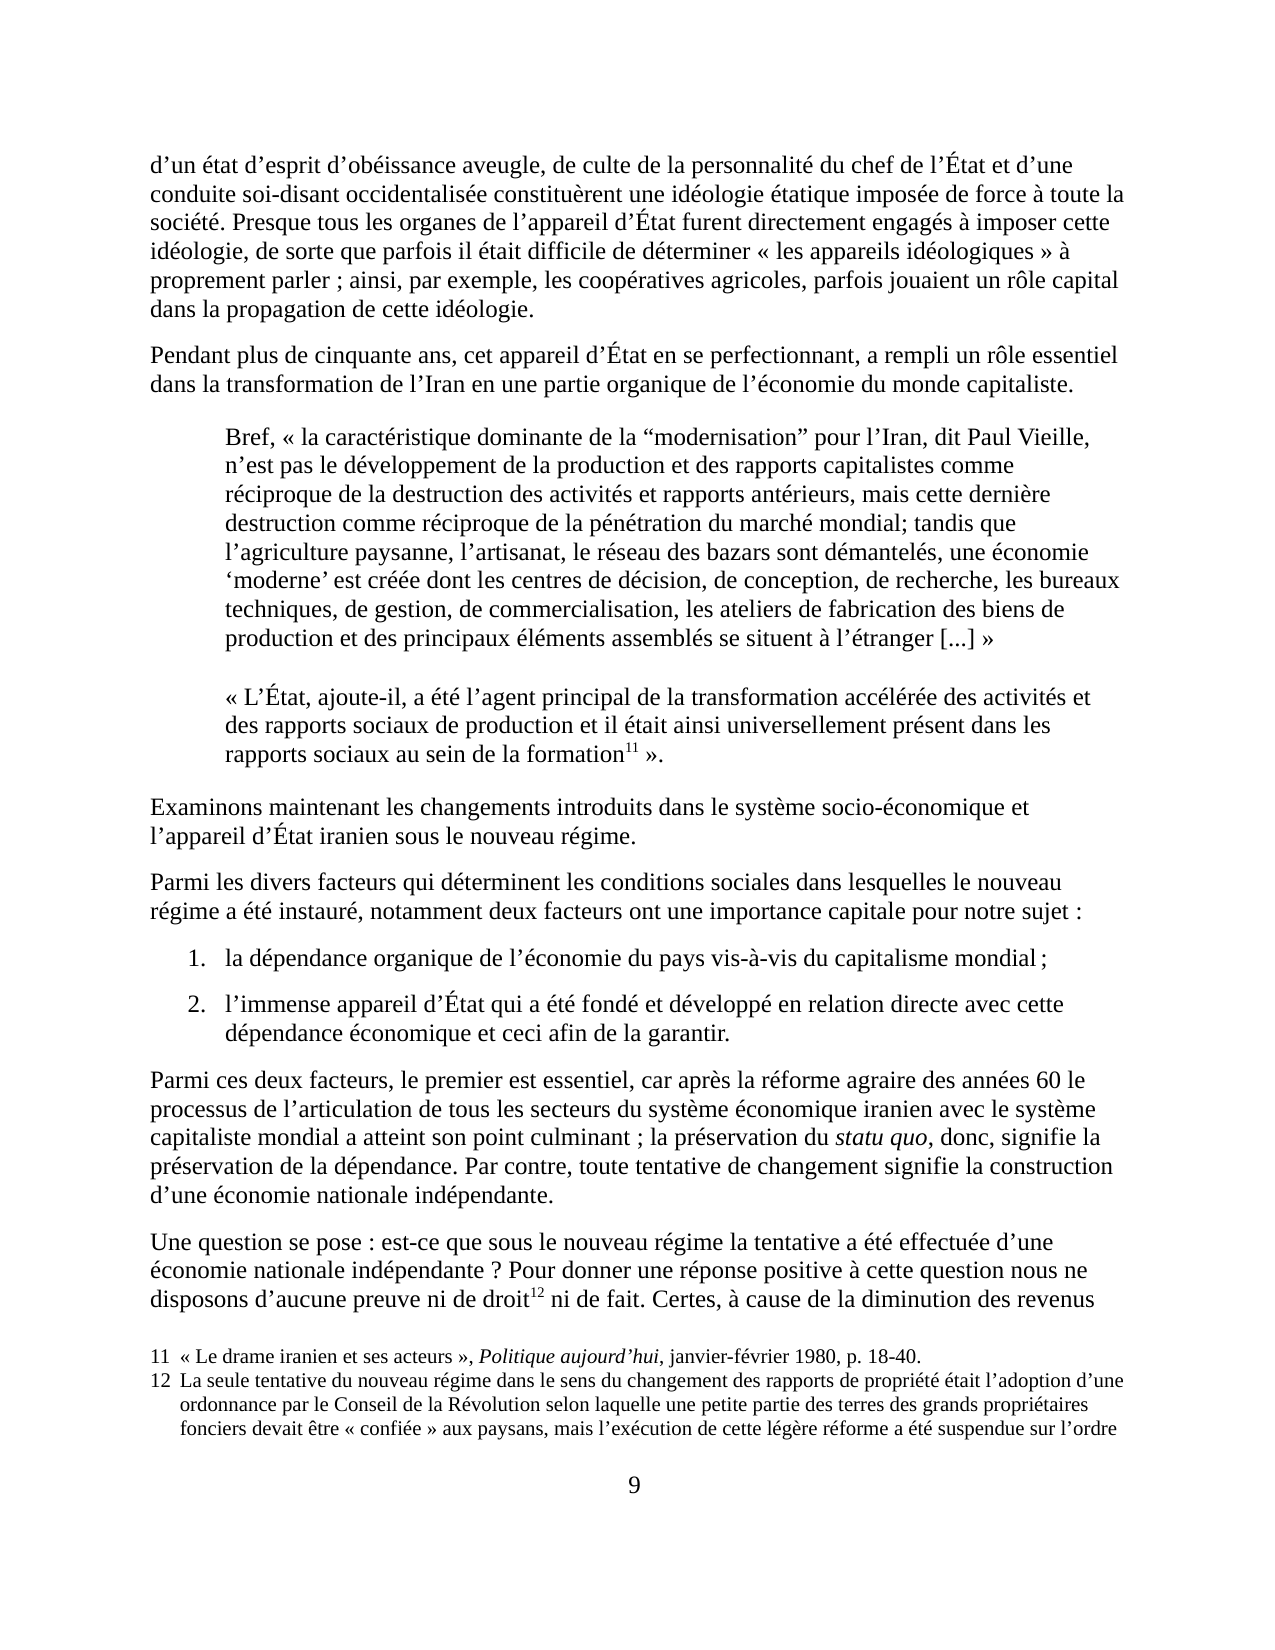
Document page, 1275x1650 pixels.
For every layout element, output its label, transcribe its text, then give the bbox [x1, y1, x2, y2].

text Bref, « la caractéristique dominante de la “modernisation” pour l’Iran, dit Paul Vieille, n’est pas le développement de la production et des rapports capitalistes comme réciproque de la destruction des activités et rapports antérieurs, mais cette dernière destruction comme réciproque de la pénétration du marché mondial; tandis que l’agriculture paysanne, l’artisanat, le réseau des bazars sont démantelés, une économie ‘moderne’ est créée dont les centres de décision, de conception, de recherche, les bureaux techniques, de gestion, de commercialisation, les ateliers de fabrication des biens de production et des principaux éléments assemblés se situent à l’étranger [...] » [225, 422, 1125, 652]
text Une question se pose : est-ce que sous le nouveau régime la tentative a été effectuée d’une économie nationale indépendante ? Pour donner une réponse positive à cette question nous ne disposons d’aucune preuve ni de droit ni de fait. Certes, à cause de la diminution des revenus [150, 1227, 1125, 1313]
text Pendant plus de cinquante ans, cet appareil d’État en se perfectionnant, a rempli un rôle essentiel dans la transformation de l’Iran en une partie organique de l’économie du monde capitaliste. [150, 340, 1125, 398]
text « L’État, ajoute-il, a été l’agent principal de la transformation accélérée des activités et des rapports sociaux de production et il était ainsi universellement présent dans les rapports sociaux au sein de la formation ». [225, 682, 1125, 768]
text Examinons maintenant les changements introduits dans le système socio-économique et l’appareil d’État iranien sous le nouveau régime. [150, 792, 1125, 849]
list la dépendance organique de l’économie du pays vis-à-vis du capitalisme mondial ; [187, 943, 1125, 972]
text Parmi les divers facteurs qui déterminent les conditions sociales dans lesquelles le nouveau régime a été instauré, notamment deux facteurs ont une importance capitale pour notre sujet : [150, 867, 1125, 925]
text La seule tentative du nouveau régime dans le sens du changement des rapports de propriété était l’adoption d’une ordonnance par le Conseil de la Révolution selon laquelle une petite partie des terres des grands propriétaires fonciers devait être « confiée » aux paysans, mais l’exécution de cette légère réforme a été suspendue sur l’ordre [150, 1368, 1125, 1440]
list l’immense appareil d’État qui a été fondé et développé en relation directe avec cette dépendance économique et ceci afin de la garantir. [187, 989, 1125, 1047]
text Parmi ces deux facteurs, le premier est essentiel, car après la réforme agraire des années 60 le processus de l’articulation de tous les secteurs du système économique iranien avec le système capitaliste mondial a atteint son point culminant ; la préservation du statu quo, donc, signifie la préservation de la dépendance. Par contre, toute tentative de changement signifie la construction d’une économie nationale indépendante. [150, 1065, 1125, 1209]
text d’un état d’esprit d’obéissance aveugle, de culte de la personnalité du chef de l’État et d’une conduite soi-disant occidentalisée constituèrent une idéologie étatique imposée de force à toute la société. Presque tous les organes de l’appareil d’État furent directement engagés à imposer cette idéologie, de sorte que parfois il était difficile de déterminer « les appareils idéologiques » à proprement parler ; ainsi, par exemple, les coopératives agricoles, parfois jouaient un rôle capital dans la propagation de cette idéologie. [150, 150, 1125, 322]
text « Le drame iranien et ses acteurs », Politique aujourd’hui, janvier-février 1980, p. 18-40. [150, 1344, 1125, 1368]
